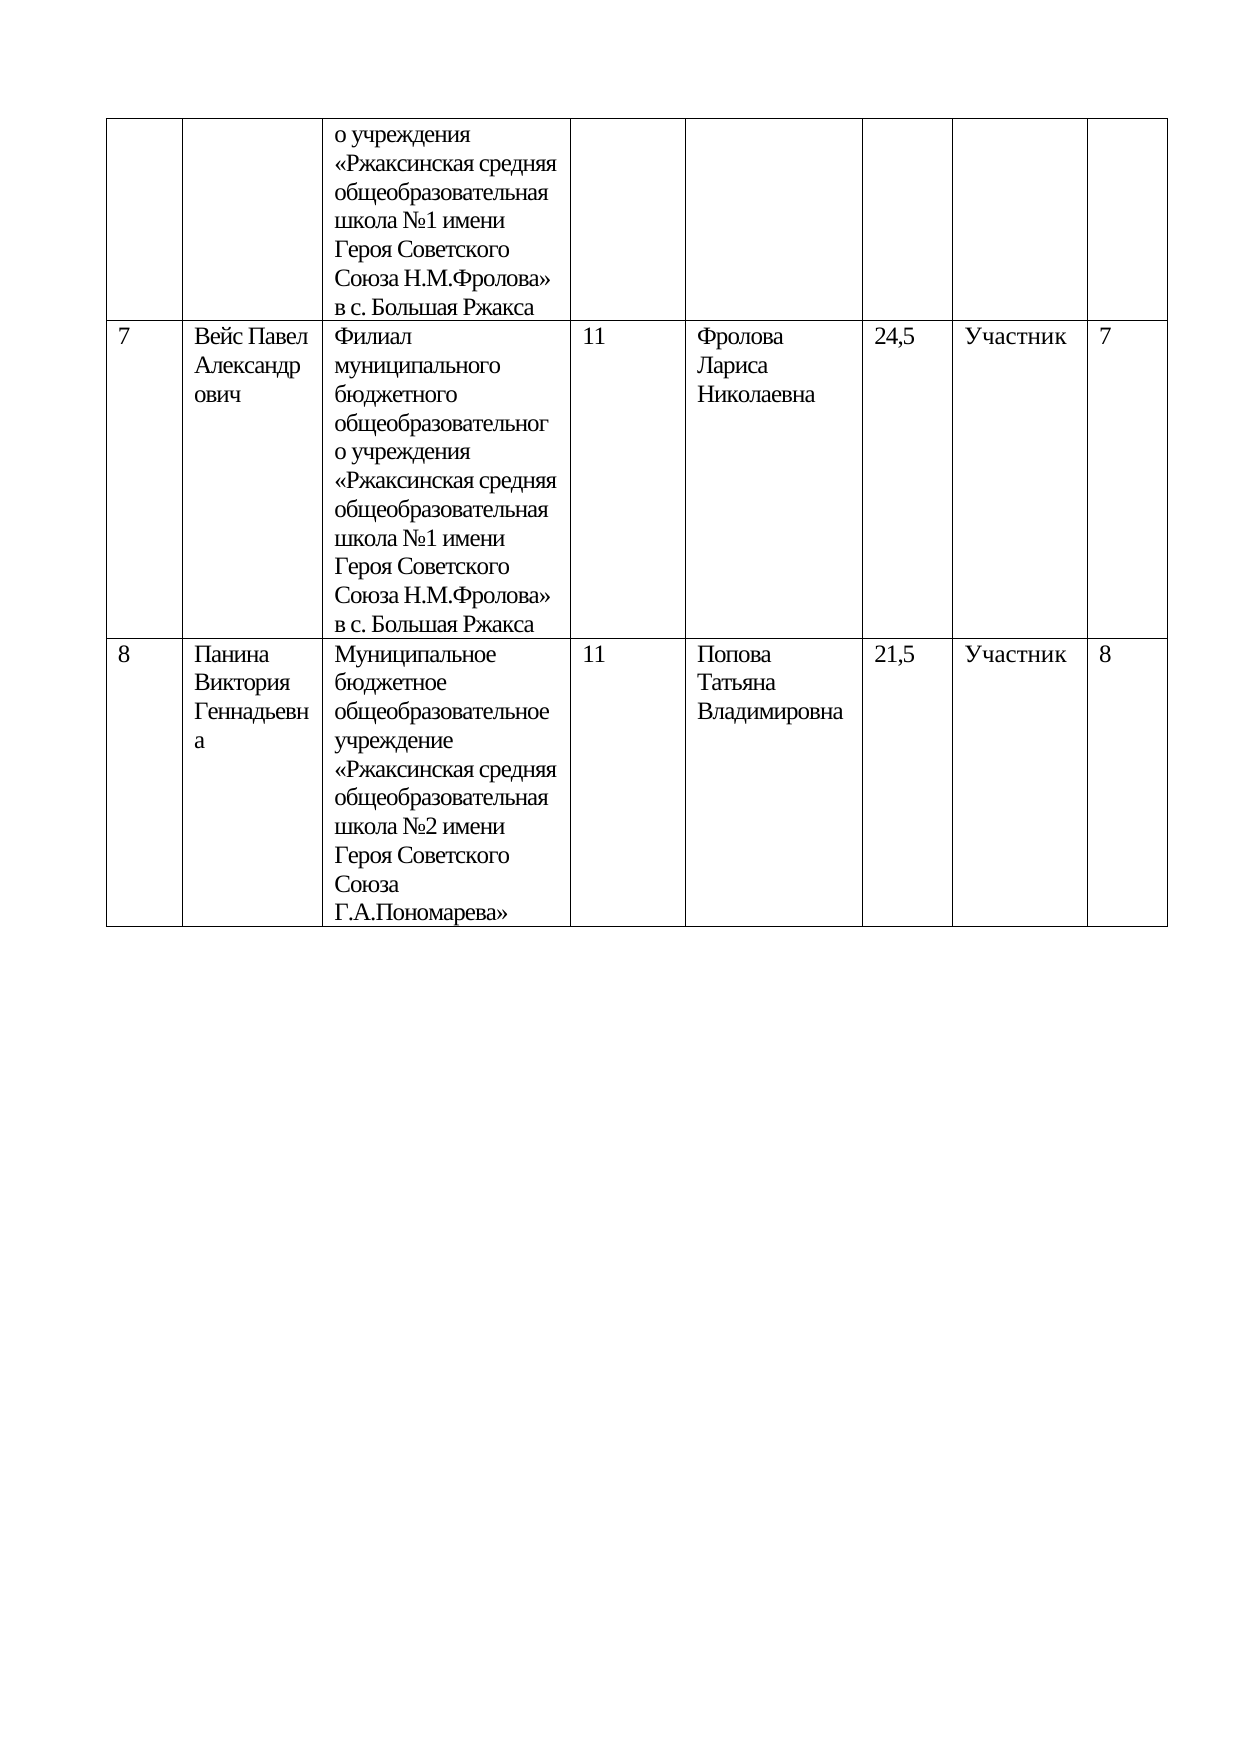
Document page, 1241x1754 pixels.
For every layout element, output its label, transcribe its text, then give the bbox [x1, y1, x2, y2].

table_cell 11 [571, 639, 685, 926]
table_cell Попова Татьяна Владимировна [686, 639, 862, 926]
table_cell Фролова Лариса Николаевна [686, 321, 862, 638]
table_cell [686, 119, 862, 320]
table_cell 7 [107, 321, 182, 638]
table_cell 8 [107, 639, 182, 926]
table_cell 24,5 [863, 321, 952, 638]
table_cell 7 [1088, 321, 1167, 638]
table_cell [107, 119, 182, 320]
table_cell 11 [571, 321, 685, 638]
table_cell Вейс Павел Александрович [183, 321, 322, 638]
table_cell [183, 119, 322, 320]
table_cell [1088, 119, 1167, 320]
table_cell Муниципальное бюджетное общеобразовательное учреждение «Ржаксинская средняя общеобразовательная школа №2 имени Героя Советского Союза Г.А.Пономарева» [323, 639, 570, 926]
table_cell Участник [953, 639, 1087, 926]
table_cell Филиал муниципального бюджетного общеобразовательного учреждения «Ржаксинская средняя общеобразовательная школа №1 имени Героя Советского Союза Н.М.Фролова» в с. Большая Ржакса [323, 321, 570, 638]
table_cell Панина Виктория Геннадьевна [183, 639, 322, 926]
table_cell Участник [953, 321, 1087, 638]
table_cell [863, 119, 952, 320]
table_cell 8 [1088, 639, 1167, 926]
table_cell 21,5 [863, 639, 952, 926]
table_cell о учреждения «Ржаксинская средняя общеобразовательная школа №1 имени Героя Советского Союза Н.М.Фролова» в с. Большая Ржакса [323, 119, 570, 320]
table_cell [953, 119, 1087, 320]
table_cell [571, 119, 685, 320]
